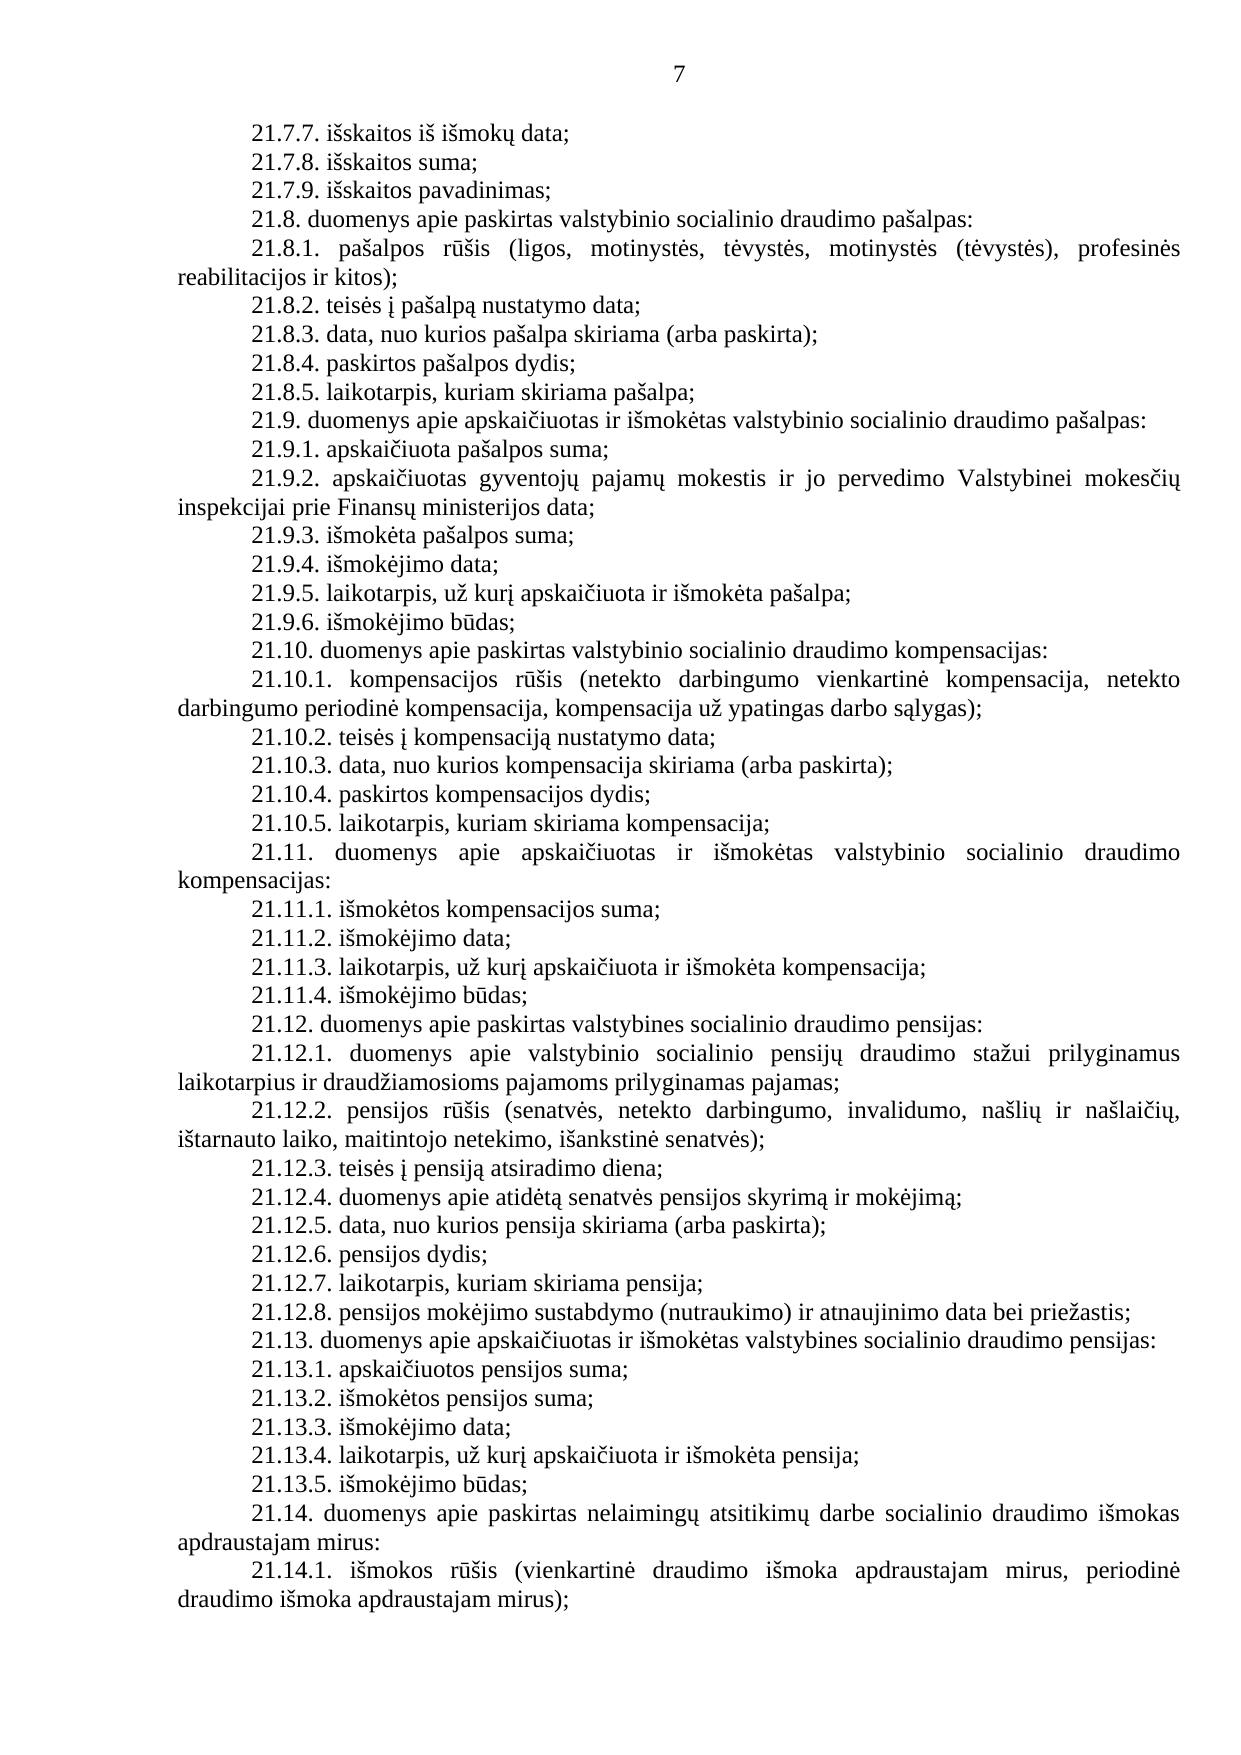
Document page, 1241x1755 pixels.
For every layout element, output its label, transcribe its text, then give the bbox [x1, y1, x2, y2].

text 21.11.4. išmokėjimo būdas; [177, 981, 1181, 1009]
text 21.10.1. kompensacijos rūšis (netekto darbingumo vienkartinė kompensacija, netekto darbingumo periodinė kompensacija, kompensacija už ypatingas darbo sąlygas); [177, 664, 1181, 722]
text 21.14. duomenys apie paskirtas nelaimingų atsitikimų darbe socialinio draudimo išmokas apdraustajam mirus: [177, 1498, 1181, 1556]
text 21.8.1. pašalpos rūšis (ligos, motinystės, tėvystės, motinystės (tėvystės), profesinės reabilitacijos ir kitos); [177, 233, 1181, 291]
text 21.12.1. duomenys apie valstybinio socialinio pensijų draudimo stažui prilyginamus laikotarpius ir draudžiamosioms pajamoms prilyginamas pajamas; [177, 1038, 1181, 1096]
text 21.12.3. teisės į pensiją atsiradimo diena; [177, 1153, 1181, 1182]
text 21.12.5. data, nuo kurios pensija skiriama (arba paskirta); [177, 1211, 1181, 1239]
text 21.8. duomenys apie paskirtas valstybinio socialinio draudimo pašalpas: [177, 204, 1181, 233]
text 21.12.4. duomenys apie atidėtą senatvės pensijos skyrimą ir mokėjimą; [177, 1182, 1181, 1211]
text 21.12.7. laikotarpis, kuriam skiriama pensija; [177, 1268, 1181, 1297]
text 21.13.4. laikotarpis, už kurį apskaičiuota ir išmokėta pensija; [177, 1441, 1181, 1469]
text 21.7.7. išskaitos iš išmokų data; [177, 118, 1181, 147]
text 21.12.8. pensijos mokėjimo sustabdymo (nutraukimo) ir atnaujinimo data bei priežastis; [177, 1297, 1181, 1326]
text 21.9.6. išmokėjimo būdas; [177, 607, 1181, 636]
text 21.7.8. išskaitos suma; [177, 147, 1181, 176]
text 21.12. duomenys apie paskirtas valstybines socialinio draudimo pensijas: [177, 1009, 1181, 1038]
text 21.9. duomenys apie apskaičiuotas ir išmokėtas valstybinio socialinio draudimo pašalpas: [177, 406, 1181, 434]
text 21.8.4. paskirtos pašalpos dydis; [177, 348, 1181, 377]
text 21.13.1. apskaičiuotos pensijos suma; [177, 1354, 1181, 1383]
text 21.10.4. paskirtos kompensacijos dydis; [177, 779, 1181, 808]
text 21.13.5. išmokėjimo būdas; [177, 1469, 1181, 1498]
text 21.13. duomenys apie apskaičiuotas ir išmokėtas valstybines socialinio draudimo pensijas: [177, 1326, 1181, 1354]
text 21.8.2. teisės į pašalpą nustatymo data; [177, 291, 1181, 319]
text 21.11.1. išmokėtos kompensacijos suma; [177, 894, 1181, 923]
text 21.10. duomenys apie paskirtas valstybinio socialinio draudimo kompensacijas: [177, 636, 1181, 664]
text 21.12.2. pensijos rūšis (senatvės, netekto darbingumo, invalidumo, našlių ir našlaičių, ištarnauto laiko, maitintojo netekimo, išankstinė senatvės); [177, 1096, 1181, 1153]
text 21.11.3. laikotarpis, už kurį apskaičiuota ir išmokėta kompensacija; [177, 952, 1181, 981]
text 21.9.2. apskaičiuotas gyventojų pajamų mokestis ir jo pervedimo Valstybinei mokesčių inspekcijai prie Finansų ministerijos data; [177, 463, 1181, 521]
text 21.10.2. teisės į kompensaciją nustatymo data; [177, 722, 1181, 751]
text 21.12.6. pensijos dydis; [177, 1239, 1181, 1268]
text 21.11.2. išmokėjimo data; [177, 923, 1181, 952]
text 21.9.4. išmokėjimo data; [177, 549, 1181, 578]
text 21.13.3. išmokėjimo data; [177, 1412, 1181, 1441]
text 21.8.3. data, nuo kurios pašalpa skiriama (arba paskirta); [177, 319, 1181, 348]
text 21.9.5. laikotarpis, už kurį apskaičiuota ir išmokėta pašalpa; [177, 578, 1181, 607]
text 21.10.5. laikotarpis, kuriam skiriama kompensacija; [177, 808, 1181, 837]
text 21.9.1. apskaičiuota pašalpos suma; [177, 434, 1181, 463]
text 21.8.5. laikotarpis, kuriam skiriama pašalpa; [177, 377, 1181, 406]
text 21.9.3. išmokėta pašalpos suma; [177, 521, 1181, 549]
text 21.14.1. išmokos rūšis (vienkartinė draudimo išmoka apdraustajam mirus, periodinė draudimo išmoka apdraustajam mirus); [177, 1556, 1181, 1613]
text 21.7.9. išskaitos pavadinimas; [177, 176, 1181, 204]
text 21.10.3. data, nuo kurios kompensacija skiriama (arba paskirta); [177, 751, 1181, 779]
text 21.11. duomenys apie apskaičiuotas ir išmokėtas valstybinio socialinio draudimo kompensacijas: [177, 837, 1181, 894]
text 21.13.2. išmokėtos pensijos suma; [177, 1383, 1181, 1412]
